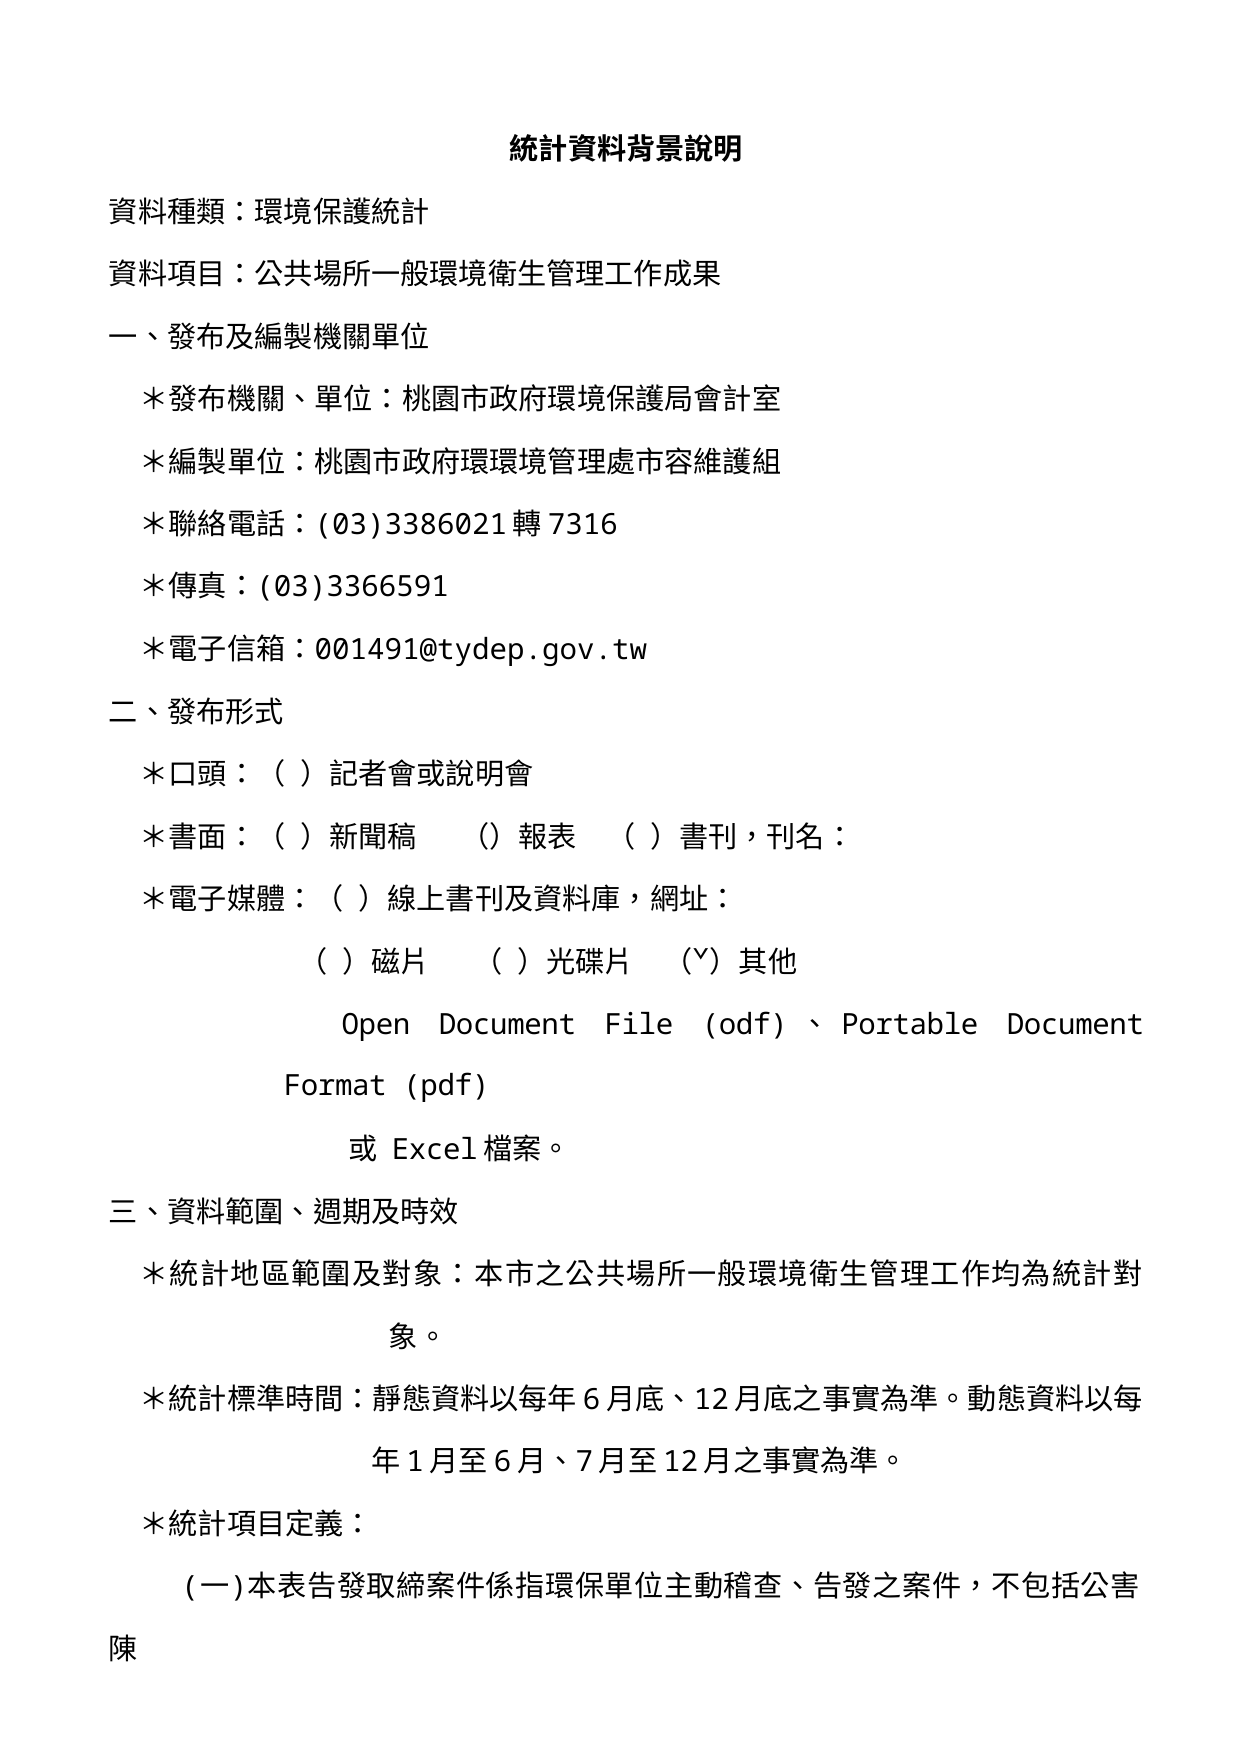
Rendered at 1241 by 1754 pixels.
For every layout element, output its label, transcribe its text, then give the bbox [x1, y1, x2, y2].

table_header 統計資料背景說明 資料種類：環境保護統計 資料項目：公共場所一般環境衛生管理工作成果 一、發布及編製機關單位 ＊發布機關、單位：桃園市政府環境保護局會計室 ＊編製單位：桃園市政府環環境管理處市容維護組 ＊聯絡電話：(03)3386021轉7316 ＊傳真：(03)3366591 ＊電子信箱：001491@tydep.gov.tw 二、發布形式 ＊口頭：（ ）記者會或說明會 ＊書面：（ ）新聞稿 （）報表 （ ）書刊，刊名： ＊電子媒體：（ ）線上書刊及資料庫，網址： （ ）磁片 （ ）光碟片 （ˇ）其他 Open Document File (odf)、Portable Document Format (pdf) 或 Excel檔案。 三、資料範圍、週期及時效 ＊統計地區範圍及對象：本市之公共場所一般環境衛生管理工作均為統計對象。 ＊統計標準時間：靜態資料以每年6月底、12月底之事實為準。動態資料以每 年1月至6月、7月至12月之事實為準。 ＊統計項目定義： (一)本表告發取締案件係指環保單位主動稽查、告發之案件，不包括公害陳 [98, 105, 1155, 1668]
